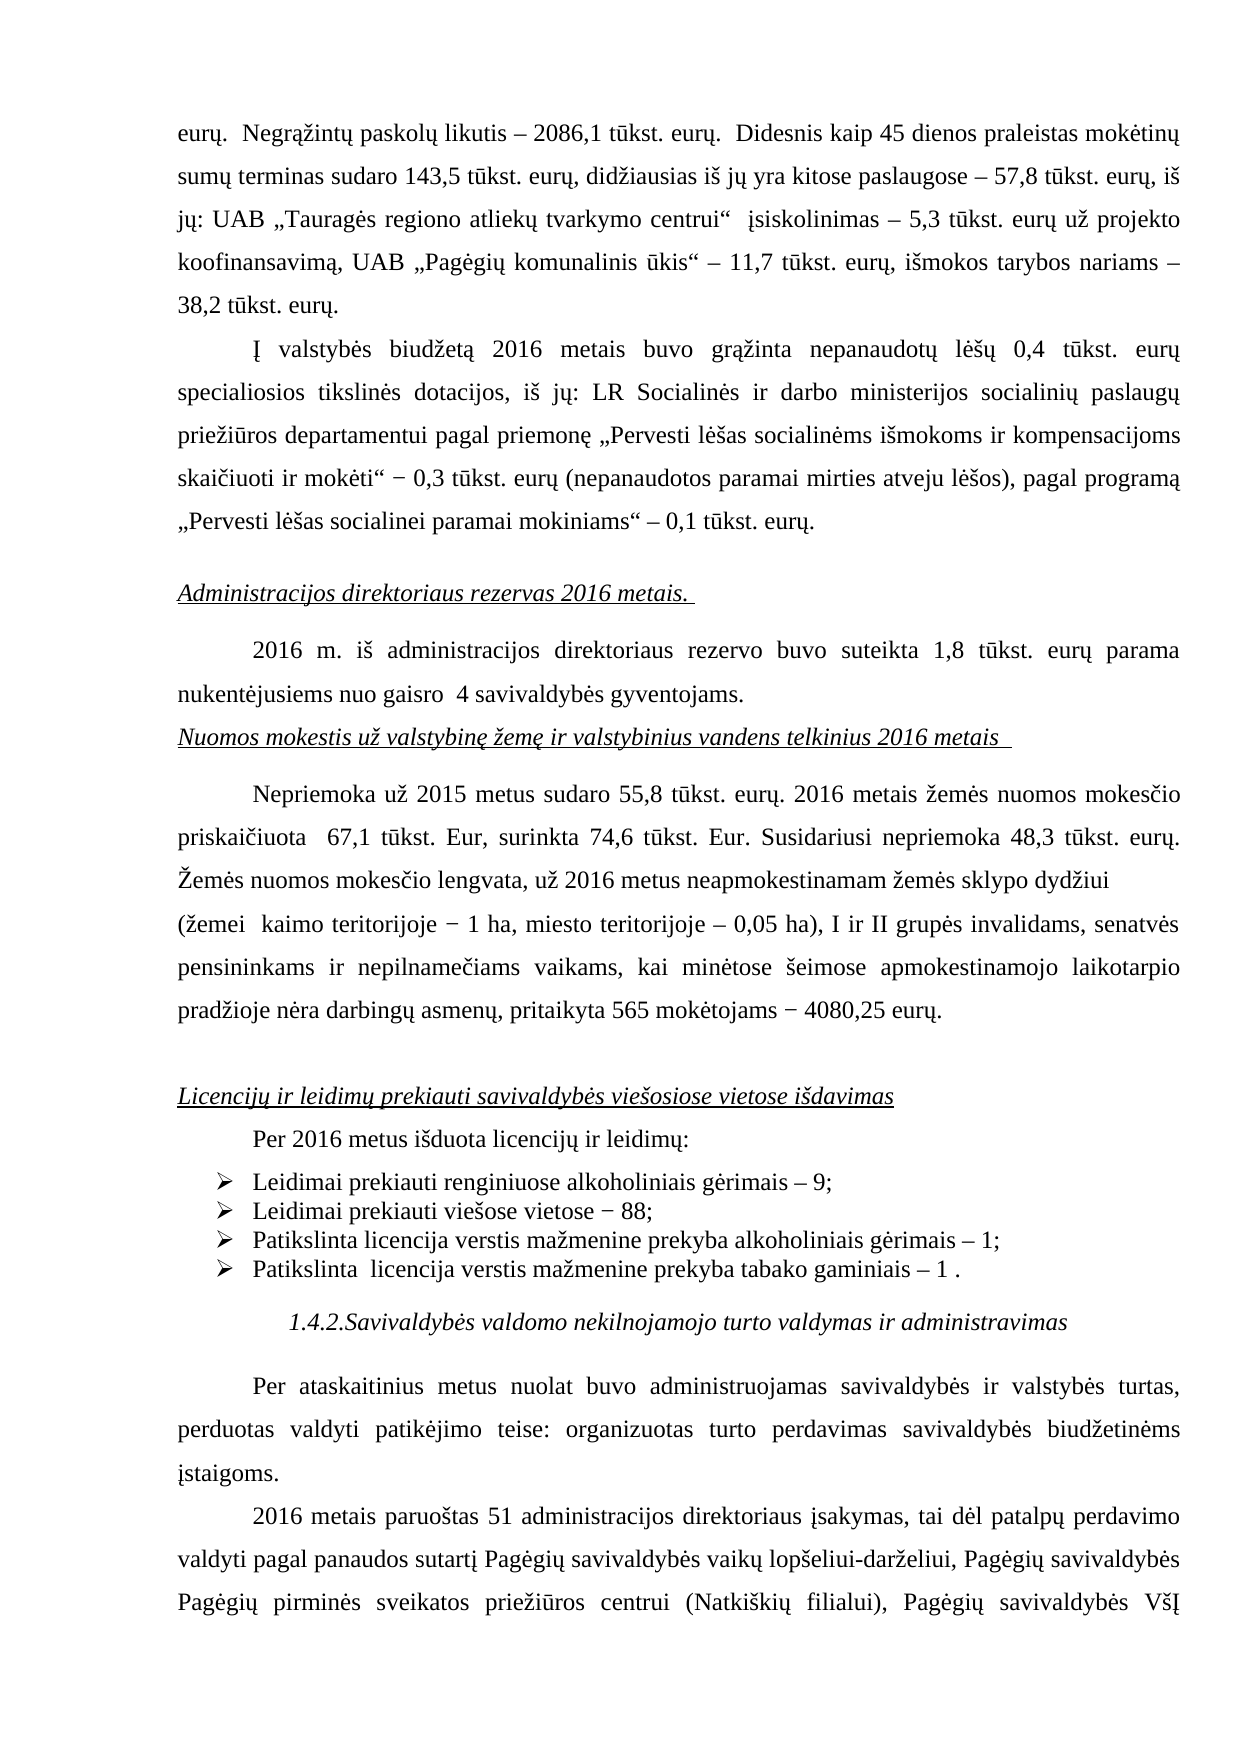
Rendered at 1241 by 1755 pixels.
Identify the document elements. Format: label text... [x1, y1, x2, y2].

text  Patikslinta licencija verstis mažmenine prekyba tabako gaminiais – 1 . [215, 1254, 1181, 1282]
text eurų. Negrąžintų paskolų likutis – 2086,1 tūkst. eurų. Didesnis kaip 45 dienos praleistas mokėtinų sumų terminas sudaro 143,5 tūkst. eurų, didžiausias iš jų yra kitose paslaugose – 57,8 tūkst. eurų, iš jų: UAB „Tauragės regiono atliekų tvarkymo centrui“ įsiskolinimas – 5,3 tūkst. eurų už projekto koofinansavimą, UAB „Pagėgių komunalinis ūkis“ – 11,7 tūkst. eurų, išmokos tarybos nariams – 38,2 tūkst. eurų. [177, 118, 1181, 319]
text 2016 m. iš administracijos direktoriaus rezervo buvo suteikta 1,8 tūkst. eurų parama nukentėjusiems nuo gaisro 4 savivaldybės gyventojams. [177, 636, 1181, 707]
text Licencijų ir leidimų prekiauti savivaldybės viešosiose vietose išdavimas [177, 1081, 1181, 1110]
text Administracijos direktoriaus rezervas 2016 metais. [177, 578, 1181, 607]
text  Patikslinta licencija verstis mažmenine prekyba alkoholiniais gėrimais – 1; [215, 1225, 1181, 1254]
text Nuomos mokestis už valstybinę žemę ir valstybinius vandens telkinius 2016 metais [177, 722, 1181, 751]
text  Leidimai prekiauti renginiuose alkoholiniais gėrimais – 9; [215, 1167, 1181, 1196]
text Nepriemoka už 2015 metus sudaro 55,8 tūkst. eurų. 2016 metais žemės nuomos mokesčio priskaičiuota 67,1 tūkst. Eur, surinkta 74,6 tūkst. Eur. Susidariusi nepriemoka 48,3 tūkst. eurų. Žemės nuomos mokesčio lengvata, už 2016 metus neapmokestinamam žemės sklypo dydžiui [177, 779, 1181, 894]
text Į valstybės biudžetą 2016 metais buvo grąžinta nepanaudotų lėšų 0,4 tūkst. eurų specialiosios tikslinės dotacijos, iš jų: LR Socialinės ir darbo ministerijos socialinių paslaugų priežiūros departamentui pagal priemonę „Pervesti lėšas socialinėms išmokoms ir kompensacijoms skaičiuoti ir mokėti“ − 0,3 tūkst. eurų (nepanaudotos paramai mirties atveju lėšos), pagal programą „Pervesti lėšas socialinei paramai mokiniams“ – 0,1 tūkst. eurų. [177, 334, 1181, 535]
text Per 2016 metus išduota licencijų ir leidimų: [177, 1124, 1181, 1153]
text (žemei kaimo teritorijoje − 1 ha, miesto teritorijoje – 0,05 ha), I ir II grupės invalidams, senatvės pensininkams ir nepilnamečiams vaikams, kai minėtose šeimose apmokestinamojo laikotarpio pradžioje nėra darbingų asmenų, pritaikyta 565 mokėtojams − 4080,25 eurų. [177, 909, 1181, 1024]
text Per ataskaitinius metus nuolat buvo administruojamas savivaldybės ir valstybės turtas, perduotas valdyti patikėjimo teise: organizuotas turto perdavimas savivaldybės biudžetinėms įstaigoms. [177, 1371, 1181, 1486]
text 1.4.2.Savivaldybės valdomo nekilnojamojo turto valdymas ir administravimas [177, 1307, 1181, 1335]
text  Leidimai prekiauti viešose vietose − 88; [215, 1196, 1181, 1225]
text 2016 metais paruoštas 51 administracijos direktoriaus įsakymas, tai dėl patalpų perdavimo valdyti pagal panaudos sutartį Pagėgių savivaldybės vaikų lopšeliui-darželiui, Pagėgių savivaldybės Pagėgių pirminės sveikatos priežiūros centrui (Natkiškių filialui), Pagėgių savivaldybės VšĮ [177, 1501, 1181, 1616]
